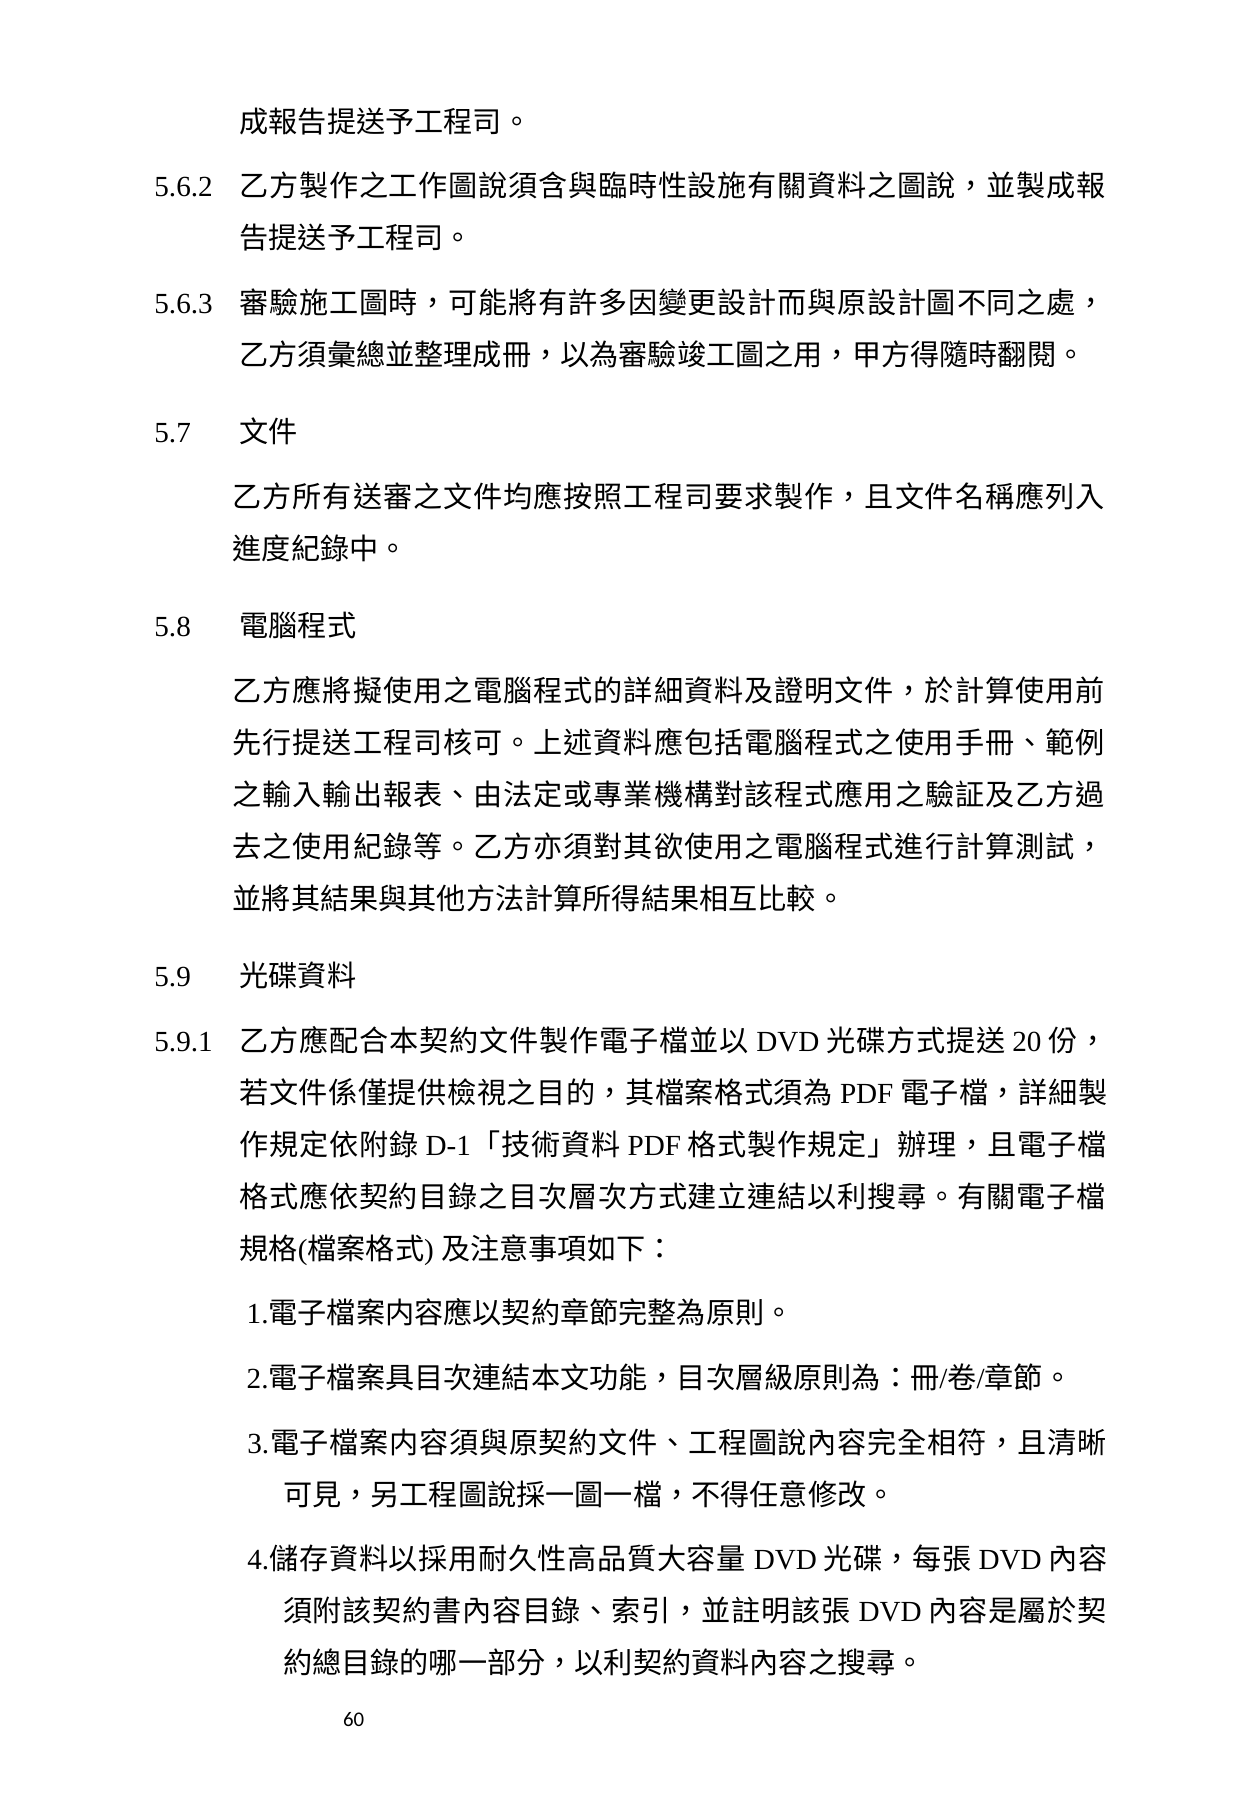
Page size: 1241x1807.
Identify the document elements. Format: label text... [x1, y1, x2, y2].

text 5.7 文件 [154, 399, 1107, 451]
text 1.電子檔案内容應以契約章節完整為原則。 [239, 1280, 1107, 1332]
text 5.9.1 乙方應配合本契約文件製作電子檔並以DVD光碟方式提送20份，若文件係僅提供檢視之目的，其檔案格式須為PDF電子檔，詳細製作規定依附錄D-1「技術資料PDF格式製作規定」辦理，且電子檔格式應依契約目錄之目次層次方式建立連結以利搜尋。有關電子檔規格(檔案格式) 及注意事項如下： [154, 1007, 1107, 1268]
text 5.6.2 乙方製作之工作圖說須含與臨時性設施有關資料之圖說，並製成報告提送予工程司。 [154, 153, 1107, 257]
text 乙方所有送審之文件均應按照工程司要求製作，且文件名稱應列入進度紀錄中。 [154, 464, 1107, 568]
text 5.9 光碟資料 [154, 943, 1107, 995]
text 成報告提送予工程司。 [154, 89, 1107, 141]
text 3.電子檔案内容須與原契約文件、工程圖說內容完全相符，且清晰可見，另工程圖說採一圖一檔，不得任意修改。 [239, 1409, 1107, 1514]
text 乙方應將擬使用之電腦程式的詳細資料及證明文件，於計算使用前先行提送工程司核可。上述資料應包括電腦程式之使用手冊、範例之輸入輸出報表、由法定或專業機構對該程式應用之驗証及乙方過去之使用紀錄等。乙方亦須對其欲使用之電腦程式進行計算測試，並將其結果與其他方法計算所得結果相互比較。 [154, 657, 1107, 918]
text 2.電子檔案具目次連結本文功能，目次層級原則為：冊/卷/章節。 [239, 1345, 1107, 1397]
text 4.儲存資料以採用耐久性高品質大容量DVD光碟，每張DVD內容須附該契約書內容目錄、索引，並註明該張DVD內容是屬於契約總目錄的哪一部分，以利契約資料內容之搜尋。 [239, 1526, 1107, 1682]
text 5.6.3 審驗施工圖時，可能將有許多因變更設計而與原設計圖不同之處，乙方須彙總並整理成冊，以為審驗竣工圖之用，甲方得隨時翻閱。 [154, 270, 1107, 374]
text 5.8 電腦程式 [154, 593, 1107, 645]
